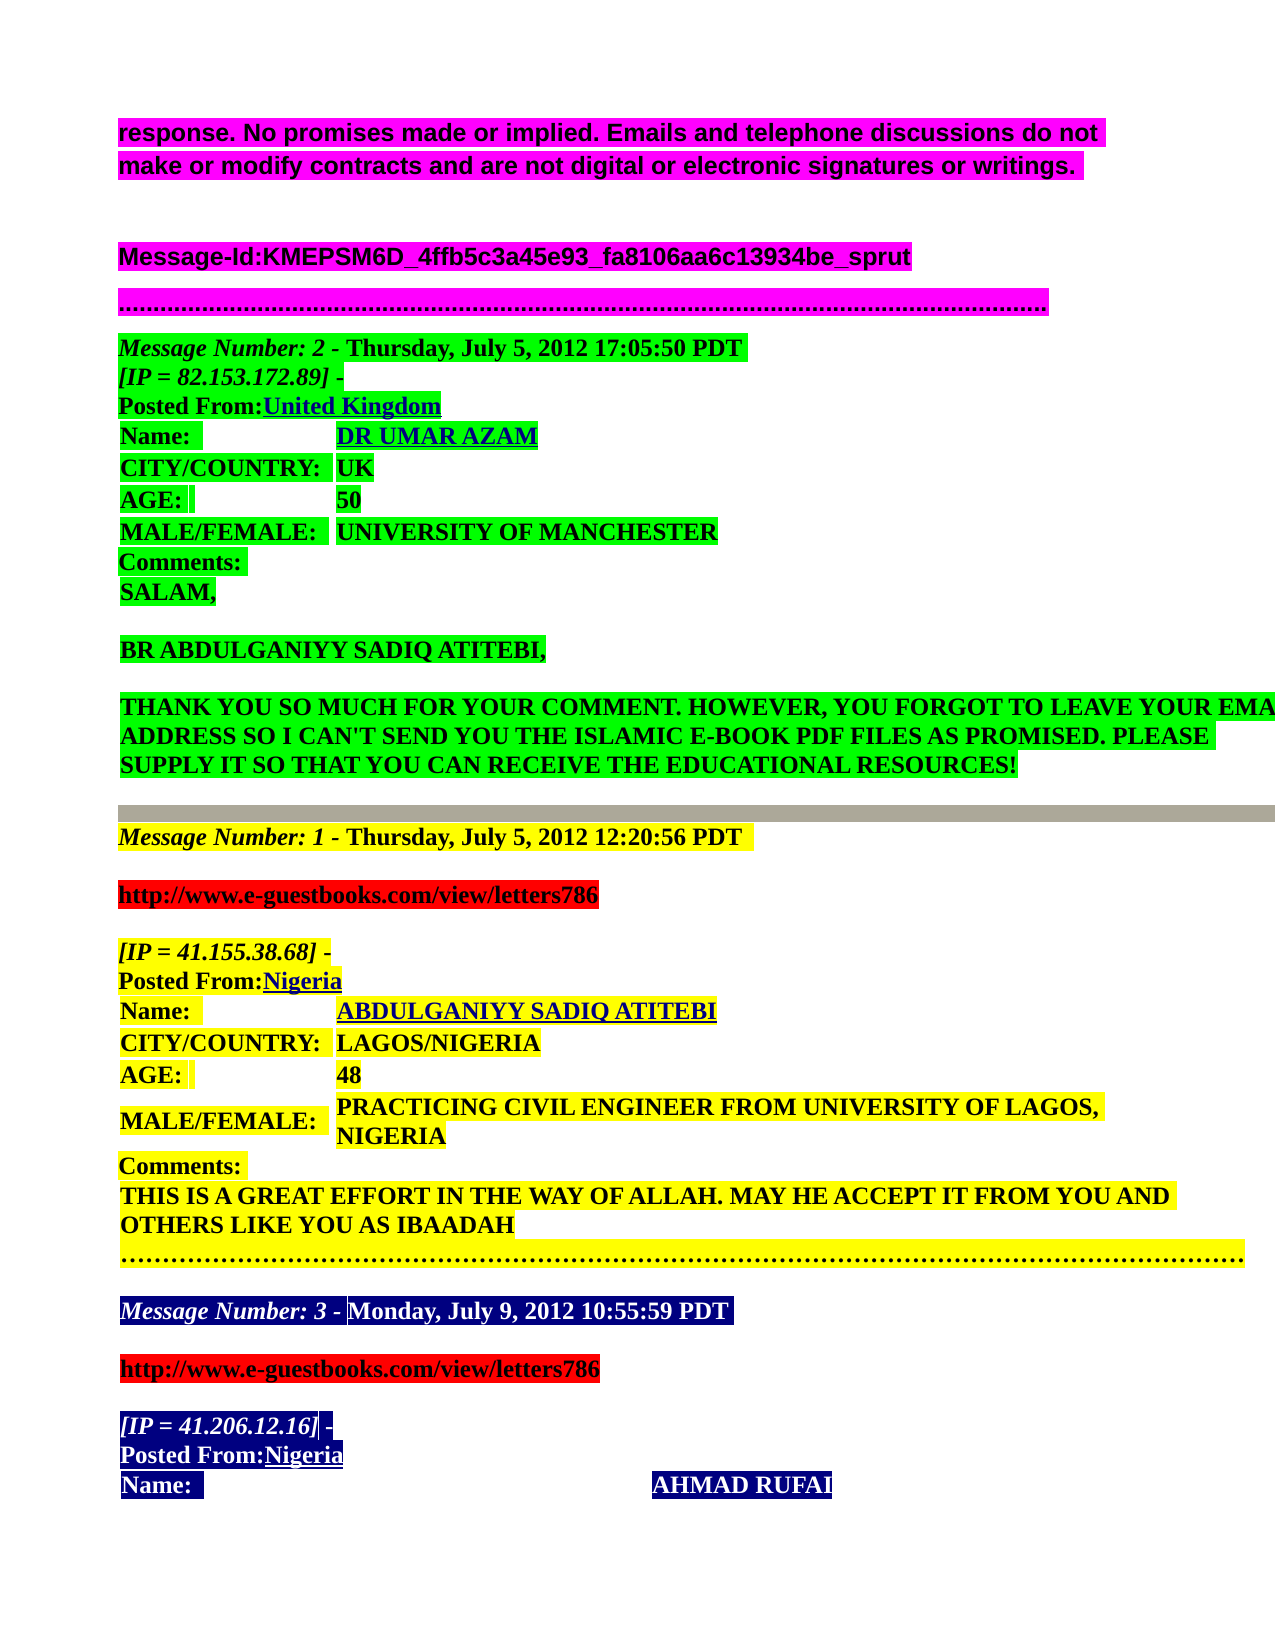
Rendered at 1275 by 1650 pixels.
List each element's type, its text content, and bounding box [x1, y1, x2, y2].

text http://www.e-guestbooks.com/view/letters786 [118, 880, 1157, 937]
table_header THIS IS A GREAT EFFORT IN THE WAY OF ALLAH. MAY HE ACCEPT IT FROM YOU AND OTHERS LIKE YOU AS IBAADAH ……………………………………………………………………………………………………………………… Message Number: 3 - Monday, July 9, 2012 10:55:59 PDT http://www.e-guestbooks.com/view/letters786 [IP = 41.206.12.16] - Posted From:Nigeria Comments: [118, 1180, 1275, 1502]
table_header Name: [118, 420, 335, 451]
table_cell MALE/FEMALE: [118, 515, 335, 547]
table_cell LAGOS/NIGERIA [335, 1027, 1160, 1059]
table_header SALAM, BR ABDULGANIYY SADIQ ATITEBI, THANK YOU SO MUCH FOR YOUR COMMENT. HOWEVER, YOU FORGOT TO LEAVE YOUR EMAIL ADDRESS SO I CAN'T SEND YOU THE ISLAMIC E-BOOK PDF FILES AS PROMISED. PLEASE SUPPLY IT SO THAT YOU CAN RECEIVE THE EDUCATIONAL RESOURCES! [118, 576, 1275, 805]
text Message Number: 2 - Thursday, July 5, 2012 17:05:50 PDT [IP = 82.153.172.89] - Posted From:United Kingdom [118, 333, 1157, 419]
table_cell AGE: [118, 483, 335, 515]
table_cell CITY/COUNTRY: [118, 451, 335, 483]
table_cell UNIVERSITY OF MANCHESTER [335, 515, 719, 547]
table_cell 50 [335, 483, 719, 515]
text Message Number: 1 - Thursday, July 5, 2012 12:20:56 PDT [118, 822, 1157, 851]
text [IP = 41.155.38.68] - Posted From:Nigeria [118, 937, 1157, 995]
table_header DR UMAR AZAM [335, 420, 719, 451]
table_header Name: [118, 995, 335, 1027]
table_cell MALE/FEMALE: [118, 1091, 335, 1151]
table_cell 48 [335, 1059, 1160, 1091]
table_header AHMAD RUFAI [650, 1469, 834, 1501]
table_header Name: [120, 1469, 650, 1501]
text Comments: [118, 1151, 1157, 1180]
table_cell PRACTICING CIVIL ENGINEER FROM UNIVERSITY OF LAGOS, NIGERIA [335, 1091, 1160, 1151]
text Comments: [118, 547, 1157, 576]
table_cell UK [335, 451, 719, 483]
table_header ABDULGANIYY SADIQ ATITEBI [335, 995, 1160, 1027]
text ...................................................................................................................................... [118, 288, 1157, 316]
text Message-Id:KMEPSM6D_4ffb5c3a45e93_fa8106aa6c13934be_sprut [118, 242, 1157, 271]
table_cell AGE: [118, 1059, 335, 1091]
text response. No promises made or implied. Emails and telephone discussions do not make or modify contracts and are not digital or electronic signatures or writings. [118, 118, 1157, 180]
table_cell CITY/COUNTRY: [118, 1027, 335, 1059]
